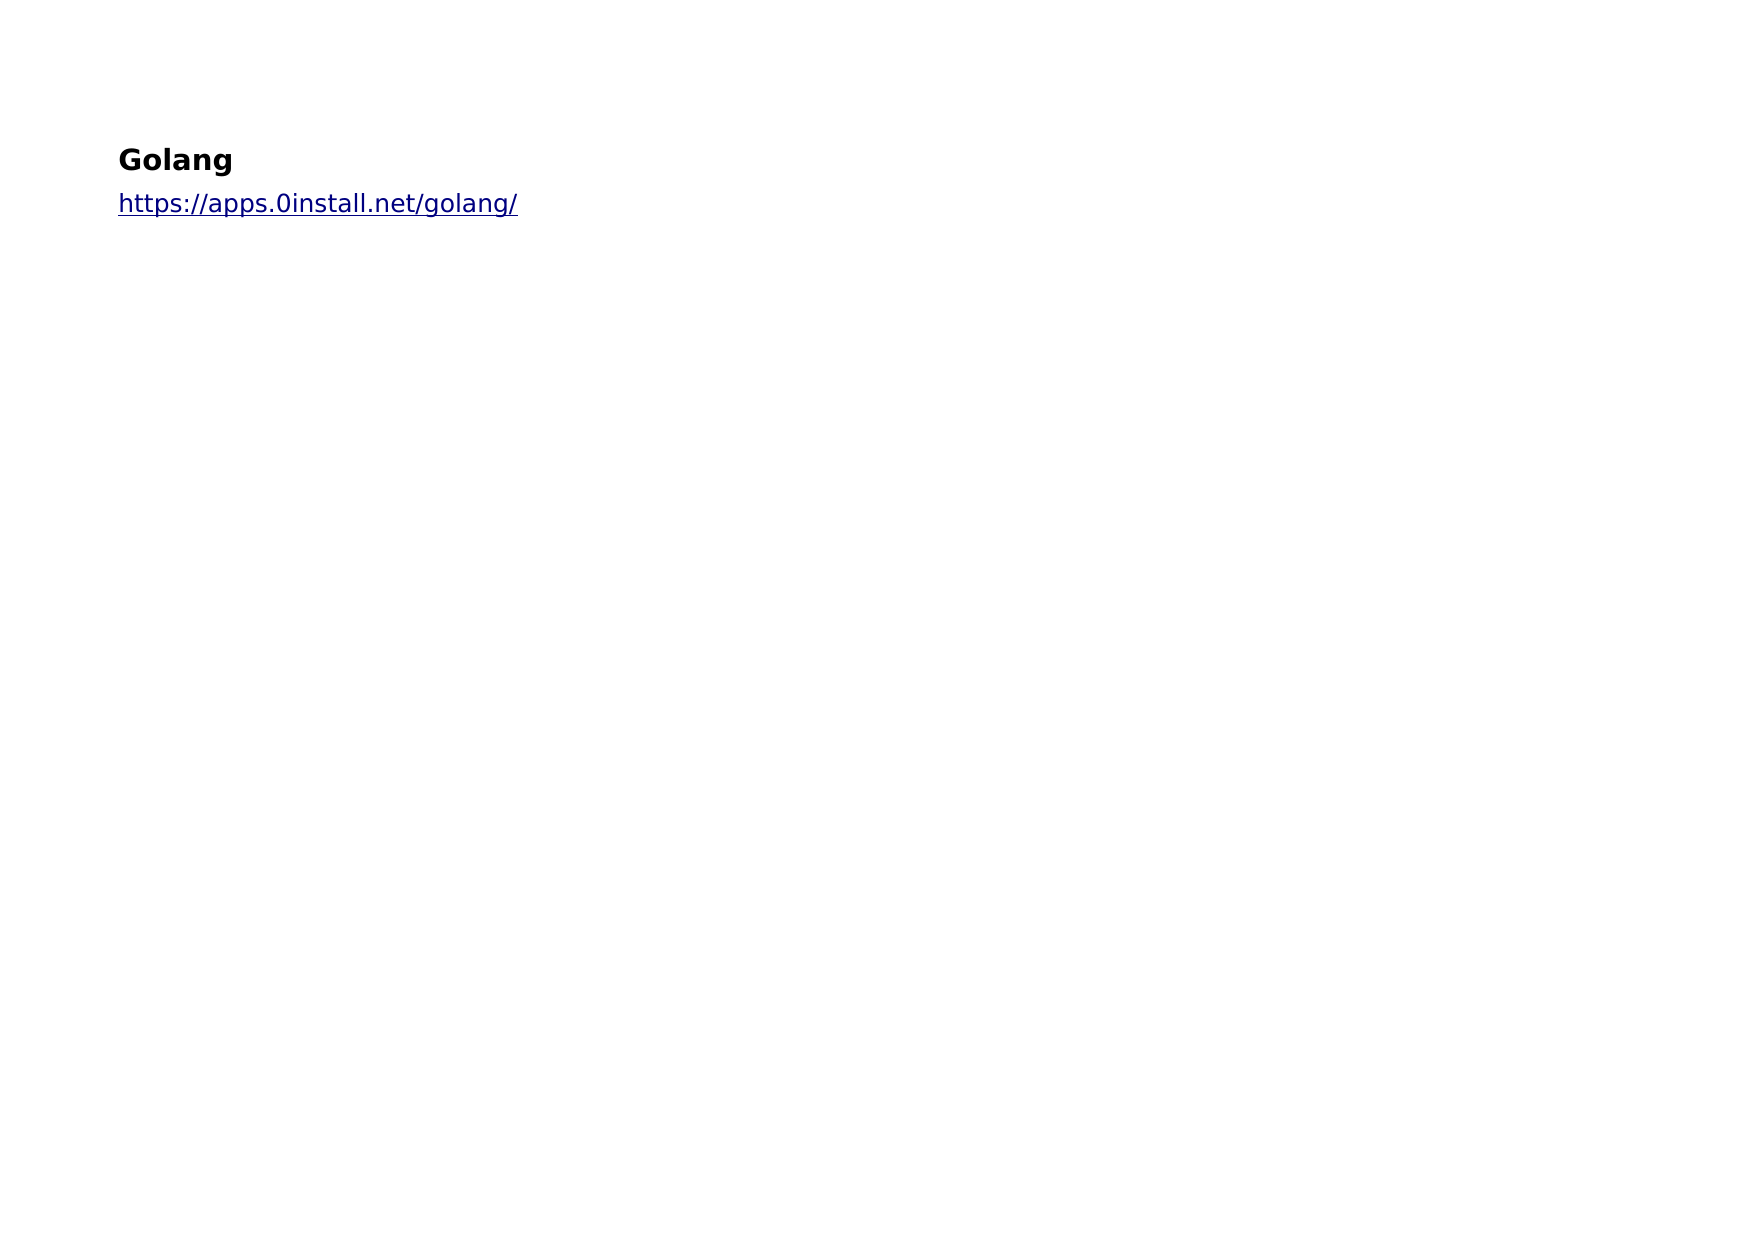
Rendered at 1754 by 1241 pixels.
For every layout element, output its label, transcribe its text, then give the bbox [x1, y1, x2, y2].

text https://apps.0install.net/golang/ [118, 189, 1636, 219]
subtitle Golang [118, 143, 1636, 177]
